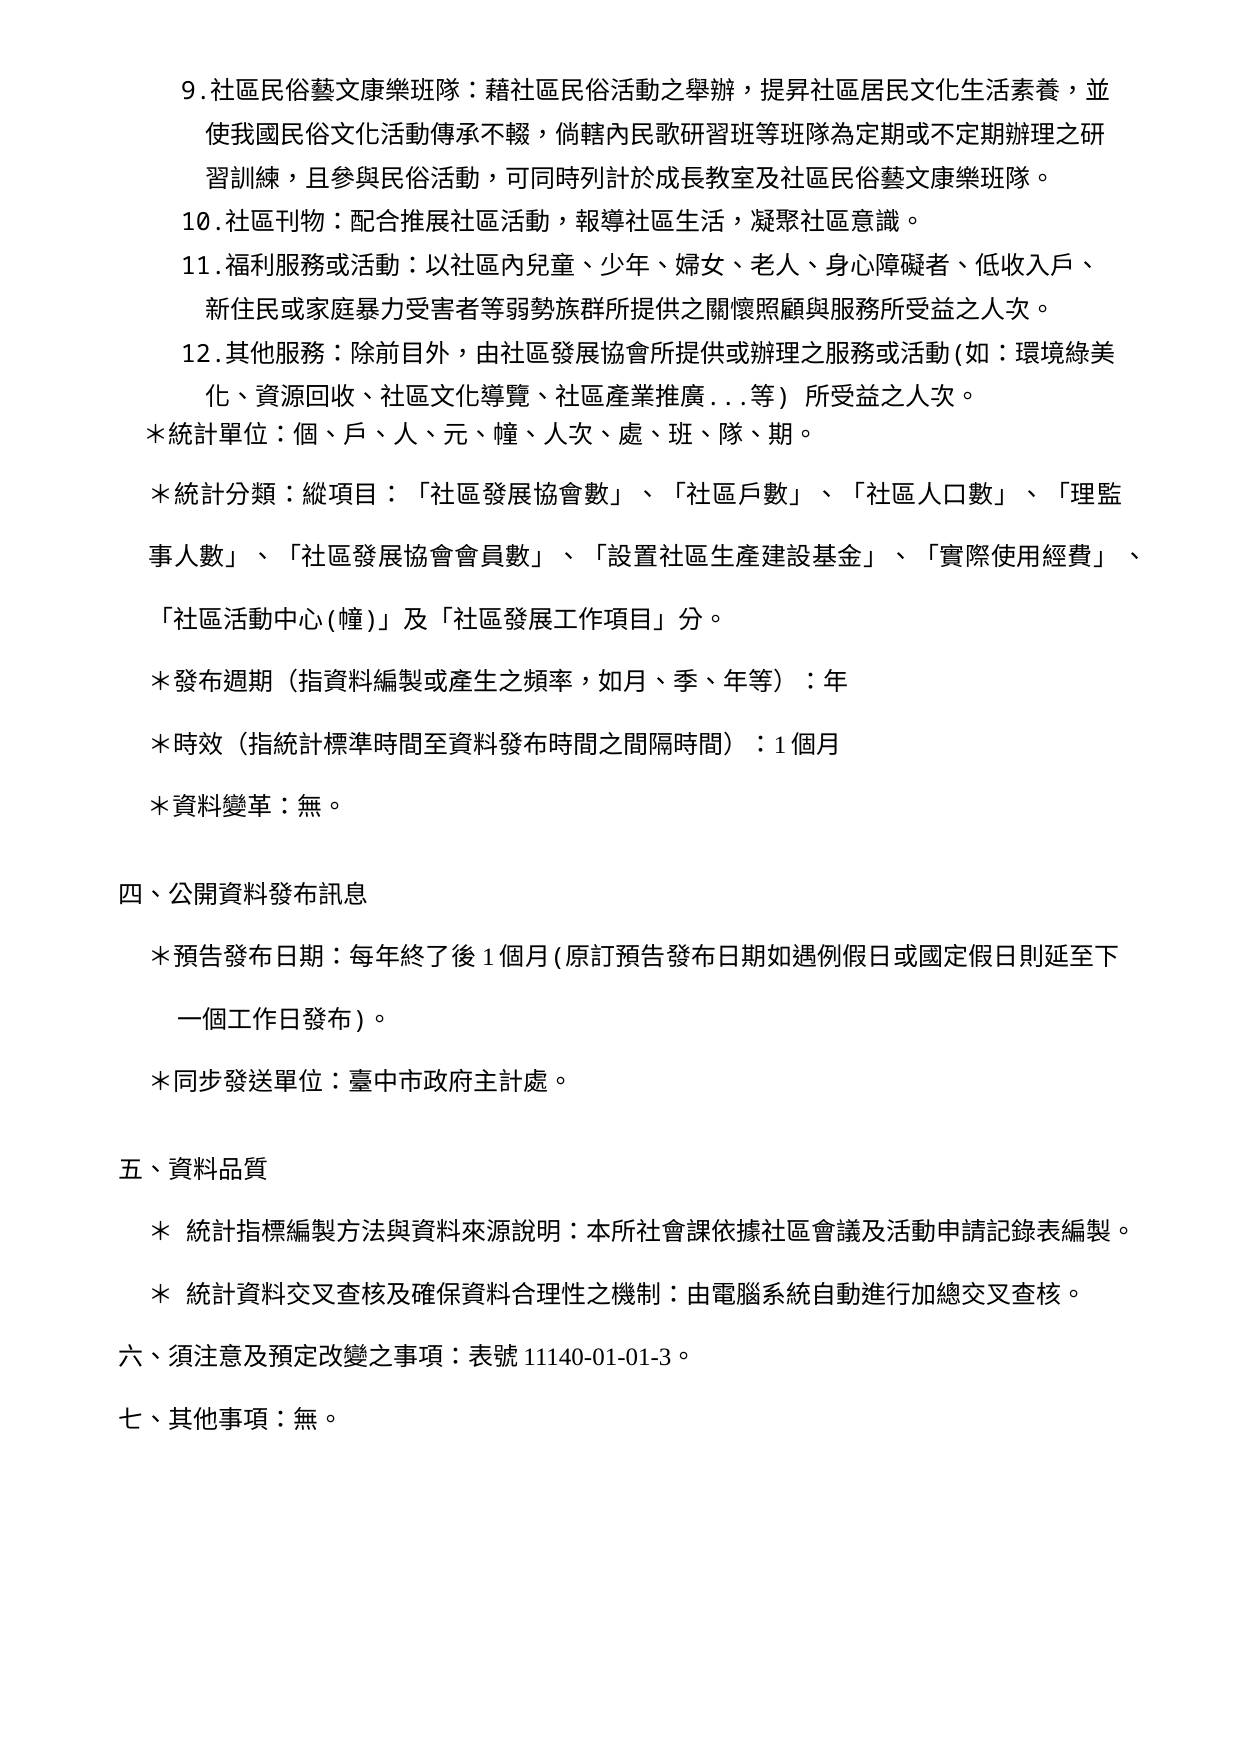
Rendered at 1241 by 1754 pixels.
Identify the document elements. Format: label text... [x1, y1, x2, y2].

text 9.社區民俗藝文康樂班隊：藉社區民俗活動之舉辦，提昇社區居民文化生活素養，並使我國民俗文化活動傳承不輟，倘轄內民歌研習班等班隊為定期或不定期辦理之研習訓練，且參與民俗活動，可同時列計於成長教室及社區民俗藝文康樂班隊。 [181, 64, 1122, 196]
list 統計指標編製方法與資料來源說明：本所社會課依據社區會議及活動申請記錄表編製。 [149, 1188, 1122, 1251]
text 四、公開資料發布訊息 [118, 851, 1122, 913]
list 統計資料交叉查核及確保資料合理性之機制：由電腦系統自動進行加總交叉查核。 [149, 1251, 1122, 1313]
text 七、其他事項：無。 [118, 1376, 1122, 1438]
text ＊資料變革：無。 [118, 763, 1122, 826]
text ＊時效（指統計標準時間至資料發布時間之間隔時間）：1個月 [149, 701, 1122, 763]
text ＊統計單位：個、戶、人、元、幢、人次、處、班、隊、期。 [143, 414, 1122, 451]
text 10.社區刊物：配合推展社區活動，報導社區生活，凝聚社區意識。 [181, 196, 1122, 239]
text 12.其他服務：除前目外，由社區發展協會所提供或辦理之服務或活動(如：環境綠美化、資源回收、社區文化導覽、社區產業推廣...等) 所受益之人次。 [181, 327, 1122, 414]
text ＊同步發送單位：臺中市政府主計處。 [149, 1038, 1122, 1101]
text ＊統計分類：縱項目：「社區發展協會數」、「社區戶數」、「社區人口數」、「理監事人數」、「社區發展協會會員數」、「設置社區生產建設基金」、「實際使用經費」、「社區活動中心(幢)」及「社區發展工作項目」分。 [149, 451, 1122, 638]
text 11.福利服務或活動：以社區內兒童、少年、婦女、老人、身心障礙者、低收入戶、新住民或家庭暴力受害者等弱勢族群所提供之關懷照顧與服務所受益之人次。 [181, 239, 1122, 327]
text ＊預告發布日期：每年終了後1個月(原訂預告發布日期如遇例假日或國定假日則延至下一個工作日發布)。 [148, 913, 1122, 1038]
text 六、須注意及預定改變之事項：表號11140-01-01-3。 [118, 1313, 1122, 1376]
text 五、資料品質 [118, 1126, 1122, 1188]
text ＊發布週期（指資料編製或產生之頻率，如月、季、年等）：年 [149, 638, 1122, 701]
